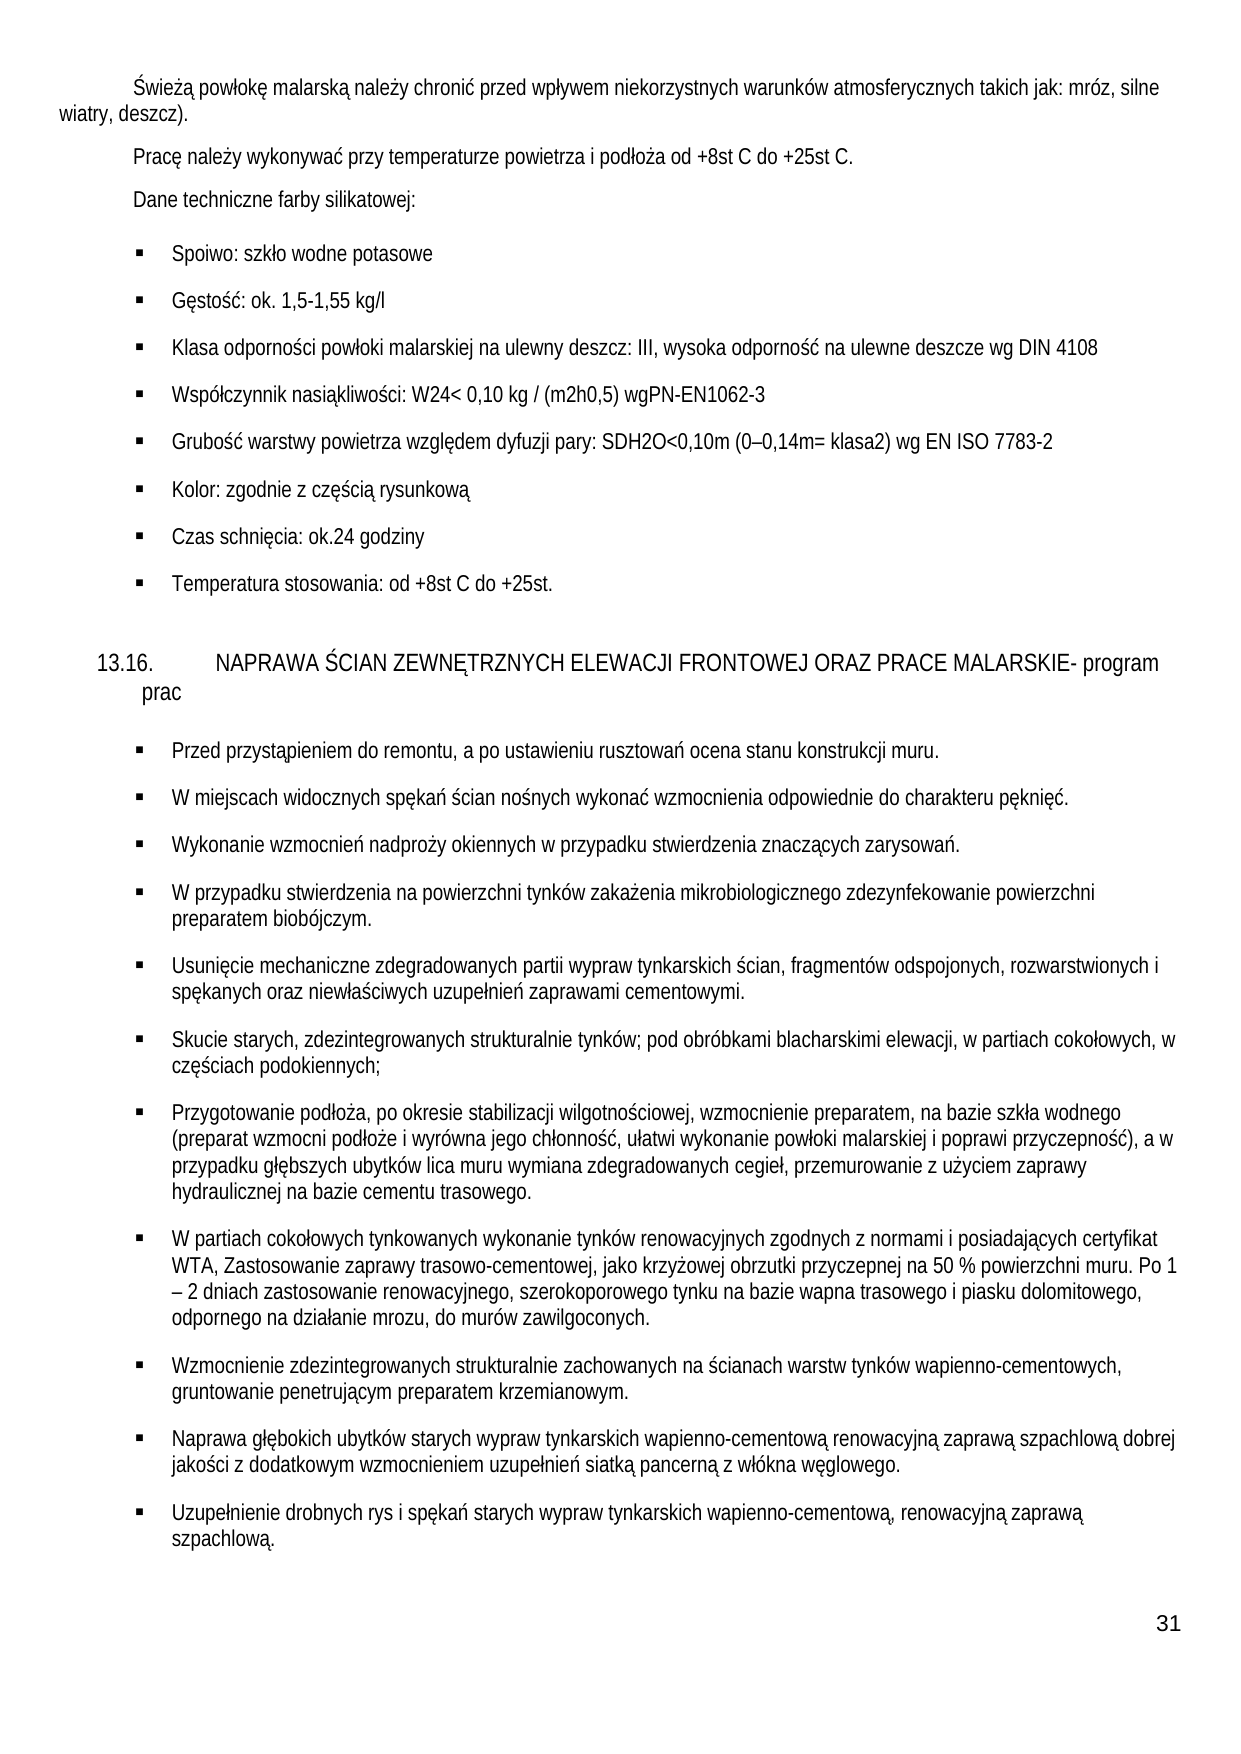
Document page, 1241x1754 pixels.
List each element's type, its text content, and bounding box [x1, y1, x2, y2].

list Skucie starych, zdezintegrowanych strukturalnie tynków; pod obróbkami blacharskimi elewacji, w partiach cokołowych, w częściach podokiennych; [134, 1026, 1181, 1078]
list Temperatura stosowania: od +8st C do +25st. [134, 570, 1181, 596]
list W przypadku stwierdzenia na powierzchni tynków zakażenia mikrobiologicznego zdezynfekowanie powierzchni preparatem biobójczym. [134, 878, 1181, 931]
list Naprawa głębokich ubytków starych wypraw tynkarskich wapienno-cementową renowacyjną zaprawą szpachlową dobrej jakości z dodatkowym wzmocnieniem uzupełnień siatką pancerną z włókna węglowego. [134, 1425, 1181, 1478]
list Grubość warstwy powietrza względem dyfuzji pary: SDH2O<0,10m (0–0,14m= klasa2) wg EN ISO 7783-2 [134, 428, 1181, 455]
list Uzupełnienie drobnych rys i spękań starych wypraw tynkarskich wapienno-cementową, renowacyjną zaprawą szpachlową. [134, 1499, 1181, 1551]
text Pracę należy wykonywać przy temperaturze powietrza i podłoża od +8st C do +25st C. [59, 143, 1181, 169]
text Świeżą powłokę malarską należy chronić przed wpływem niekorzystnych warunków atmosferycznych takich jak: mróz, silne wiatry, deszcz). [59, 74, 1181, 126]
list Klasa odporności powłoki malarskiej na ulewny deszcz: III, wysoka odporność na ulewne deszcze wg DIN 4108 [134, 334, 1181, 360]
list W partiach cokołowych tynkowanych wykonanie tynków renowacyjnych zgodnych z normami i posiadających certyfikat WTA, Zastosowanie zaprawy trasowo-cementowej, jako krzyżowej obrzutki przyczepnej na 50 % powierzchni muru. Po 1 – 2 dniach zastosowanie renowacyjnego, szerokoporowego tynku na bazie wapna trasowego i piasku dolomitowego, odpornego na działanie mrozu, do murów zawilgoconych. [134, 1225, 1181, 1331]
list Czas schnięcia: ok.24 godziny [134, 523, 1181, 549]
list Wzmocnienie zdezintegrowanych strukturalnie zachowanych na ścianach warstw tynków wapienno-cementowych, gruntowanie penetrującym preparatem krzemianowym. [134, 1352, 1181, 1404]
text Dane techniczne farby silikatowej: [59, 186, 1181, 212]
list Współczynnik nasiąkliwości: W24< 0,10 kg / (m2h0,5) wgPN-EN1062-3 [134, 381, 1181, 407]
list Wykonanie wzmocnień nadproży okiennych w przypadku stwierdzenia znaczących zarysowań. [134, 831, 1181, 858]
list Usunięcie mechaniczne zdegradowanych partii wypraw tynkarskich ścian, fragmentów odspojonych, rozwarstwionych i spękanych oraz niewłaściwych uzupełnień zaprawami cementowymi. [134, 952, 1181, 1005]
list W miejscach widocznych spękań ścian nośnych wykonać wzmocnienia odpowiednie do charakteru pęknięć. [134, 784, 1181, 810]
list Kolor: zgodnie z częścią rysunkową [134, 476, 1181, 502]
list Gęstość: ok. 1,5-1,55 kg/l [134, 287, 1181, 313]
list Przygotowanie podłoża, po okresie stabilizacji wilgotnościowej, wzmocnienie preparatem, na bazie szkła wodnego (preparat wzmocni podłoże i wyrówna jego chłonność, ułatwi wykonanie powłoki malarskiej i poprawi przyczepność), a w przypadku głębszych ubytków lica muru wymiana zdegradowanych cegieł, przemurowanie z użyciem zaprawy hydraulicznej na bazie cementu trasowego. [134, 1099, 1181, 1204]
list Spoiwo: szkło wodne potasowe [134, 239, 1181, 266]
list Przed przystąpieniem do remontu, a po ustawieniu rusztowań ocena stanu konstrukcji muru. [134, 737, 1181, 763]
list NAPRAWA ŚCIAN ZEWNĘTRZNYCH ELEWACJI FRONTOWEJ ORAZ PRACE MALARSKIE- program prac [97, 648, 1181, 706]
